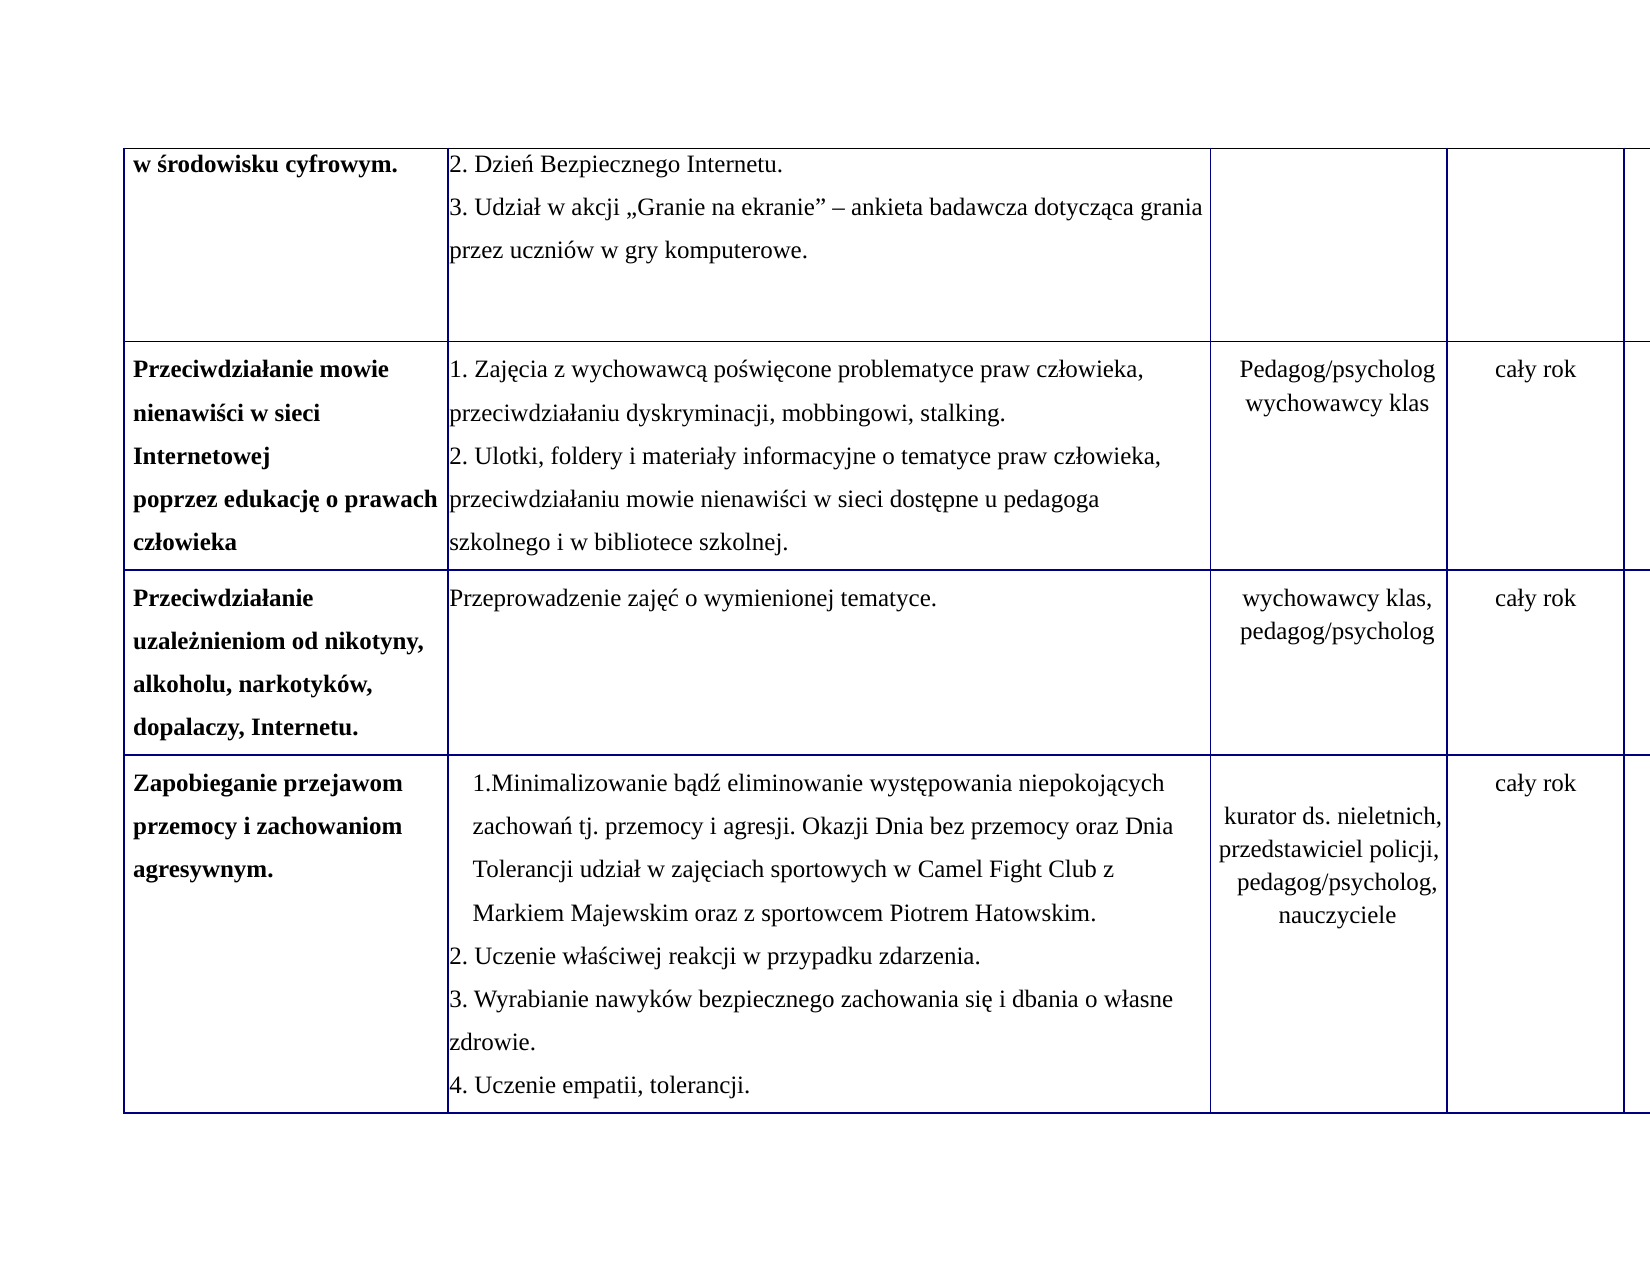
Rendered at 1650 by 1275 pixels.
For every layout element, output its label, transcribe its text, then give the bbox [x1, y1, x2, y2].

table_cell kurator ds. nieletnich, przedstawiciel policji, pedagog/psycholog, nauczyciele [1211, 756, 1446, 1112]
table_cell [1625, 756, 1650, 1112]
table_cell wychowawcy klas, pedagog/psycholog [1211, 571, 1446, 754]
table_cell [1625, 342, 1650, 569]
table_cell [1448, 149, 1623, 341]
table_cell cały rok [1448, 756, 1623, 1112]
table_cell w środowisku cyfrowym. [125, 149, 447, 341]
table_cell Zapobieganie przejawom przemocy i zachowaniom agresywnym. [125, 756, 447, 1112]
table_cell 1. Zajęcia z wychowawcą poświęcone problematyce praw człowieka, przeciwdziałaniu dyskryminacji, mobbingowi, stalking. 2. Ulotki, foldery i materiały informacyjne o tematyce praw człowieka, przeciwdziałaniu mowie nienawiści w sieci dostępne u pedagoga szkolnego i w bibliotece szkolnej. [449, 342, 1210, 569]
table_cell Przeciwdziałanie uzależnieniom od nikotyny, alkoholu, narkotyków, dopalaczy, Internetu. [125, 571, 447, 754]
table_cell cały rok [1448, 342, 1623, 569]
table_cell Przeprowadzenie zajęć o wymienionej tematyce. [449, 571, 1210, 754]
table_cell 1.Minimalizowanie bądź eliminowanie występowania niepokojących zachowań tj. przemocy i agresji. Okazji Dnia bez przemocy oraz Dnia Tolerancji udział w zajęciach sportowych w Camel Fight Club z Markiem Majewskim oraz z sportowcem Piotrem Hatowskim. 2. Uczenie właściwej reakcji w przypadku zdarzenia. 3. Wyrabianie nawyków bezpiecznego zachowania się i dbania o własne zdrowie. 4. Uczenie empatii, tolerancji. [449, 756, 1210, 1112]
table_cell [1211, 149, 1446, 341]
table_cell [1625, 571, 1650, 754]
table_cell Pedagog/psycholog wychowawcy klas [1211, 342, 1446, 569]
table_cell cały rok [1448, 571, 1623, 754]
table_cell 2. Dzień Bezpiecznego Internetu. 3. Udział w akcji „Granie na ekranie” – ankieta badawcza dotycząca grania przez uczniów w gry komputerowe. [449, 149, 1210, 341]
table_cell [1625, 149, 1650, 341]
table_cell Przeciwdziałanie mowie nienawiści w sieci Internetowej poprzez edukację o prawach człowieka [125, 342, 447, 569]
